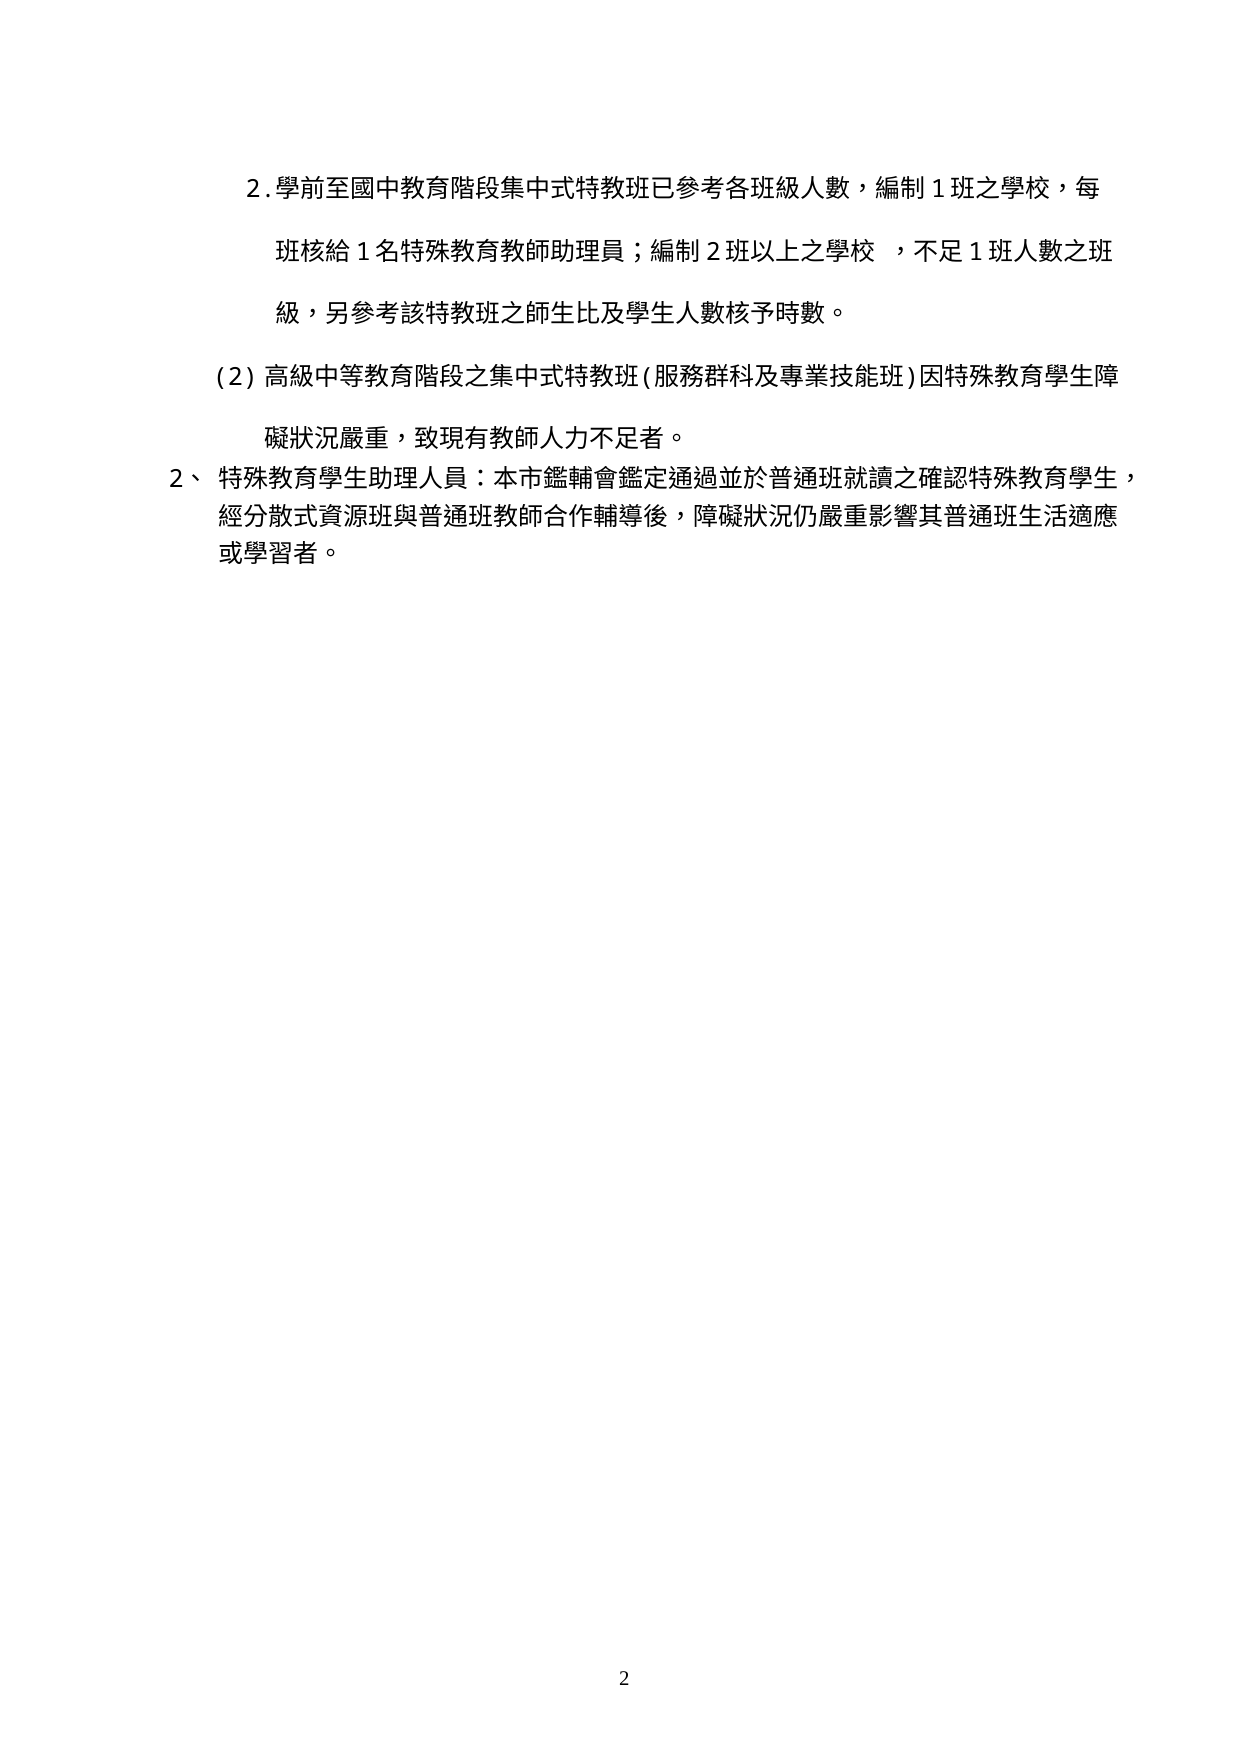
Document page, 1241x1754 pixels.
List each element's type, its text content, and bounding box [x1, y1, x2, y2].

list 特殊教育學生助理人員：本市鑑輔會鑑定通過並於普通班就讀之確認特殊教育學生，經分散式資源班與普通班教師合作輔導後，障礙狀況仍嚴重影響其普通班生活適應或學習者。 [168, 458, 1122, 570]
list 高級中等教育階段之集中式特教班(服務群科及專業技能班)因特殊教育學生障礙狀況嚴重，致現有教師人力不足者。 [213, 333, 1122, 458]
list 學前至國中教育階段集中式特教班已參考各班級人數，編制1班之學校，每班核給1名特殊教育教師助理員；編制2班以上之學校 ，不足1班人數之班級，另參考該特教班之師生比及學生人數核予時數。 [245, 145, 1122, 333]
